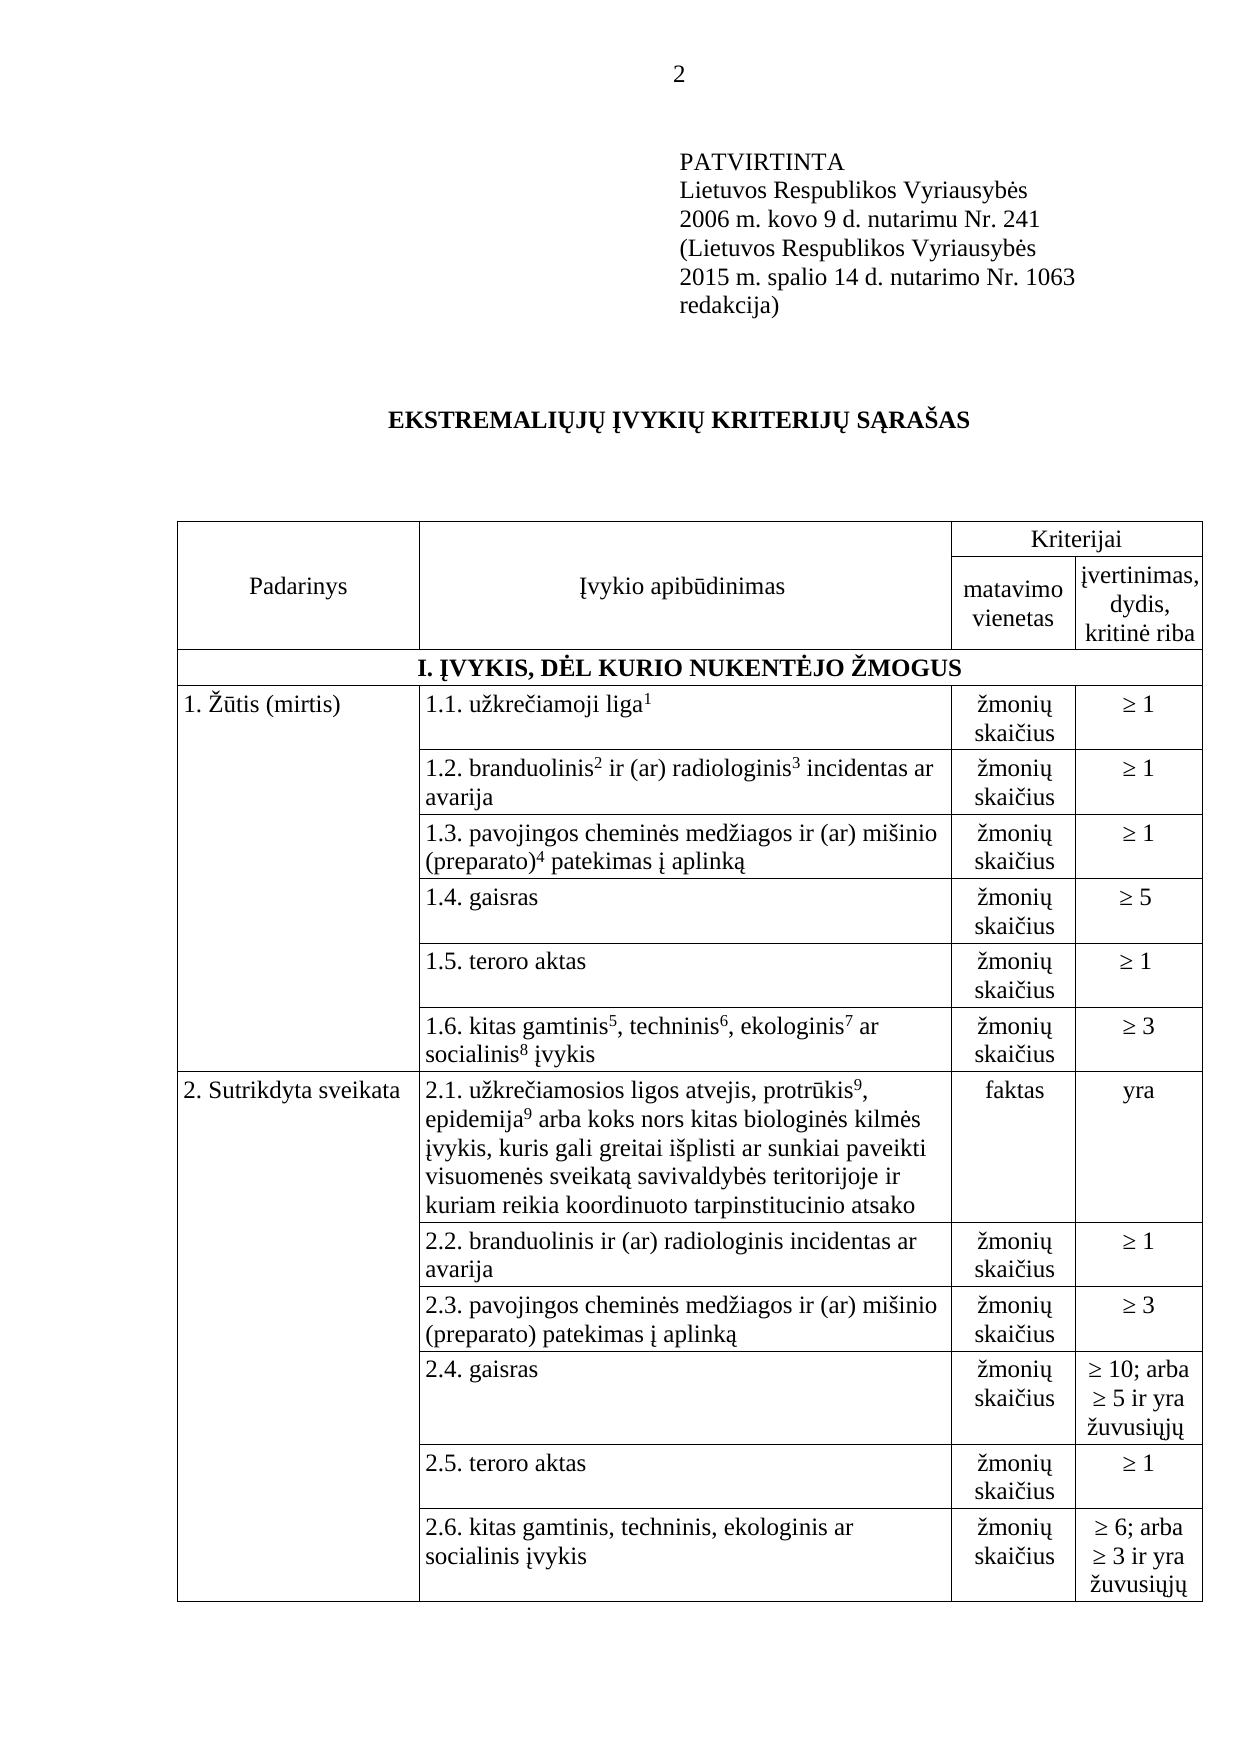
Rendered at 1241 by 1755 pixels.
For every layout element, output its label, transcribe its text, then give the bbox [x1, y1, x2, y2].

table_cell [178, 1508, 419, 1601]
table_cell žmonių skaičius [952, 944, 1075, 1007]
table_cell 1.3. pavojingos cheminės medžiagos ir (ar) mišinio (preparato)4 patekimas į aplinką [420, 815, 951, 878]
table_cell 2.2. branduolinis ir (ar) radiologinis incidentas ar avarija [420, 1223, 951, 1286]
text PATVIRTINTA Lietuvos Respublikos Vyriausybės 2006 m. kovo 9 d. nutarimu Nr. 241 (Lietuvos Respublikos Vyriausybės 2015 m. spalio 14 d. nutarimo Nr. 1063 redakcija) [679, 147, 1181, 319]
table_cell žmonių skaičius [952, 686, 1075, 749]
table_cell I. ĮVYKIS, DĖL KURIO NUKENTĖJO ŽMOGUS [178, 650, 1202, 685]
table_cell 1.2. branduolinis2 ir (ar) radiologinis3 incidentas ar avarija [420, 750, 951, 814]
table_cell [178, 878, 419, 942]
table_cell ≥ 1 [1076, 1445, 1202, 1508]
table_cell 1. Žūtis (mirtis) [178, 686, 419, 749]
table_cell [178, 1351, 419, 1444]
table_cell ≥ 1 [1076, 815, 1202, 878]
table_cell [178, 1222, 419, 1286]
table_cell 1.6. kitas gamtinis5, techninis6, ekologinis7 ar socialinis8 įvykis [420, 1008, 951, 1071]
table_cell žmonių skaičius [952, 1223, 1075, 1286]
table_cell yra [1076, 1072, 1202, 1222]
table_cell [178, 1444, 419, 1508]
table_cell 2.6. kitas gamtinis, techninis, ekologinis ar socialinis įvykis [420, 1509, 951, 1601]
table_cell žmonių skaičius [952, 879, 1075, 942]
table_cell ≥ 5 [1076, 879, 1202, 942]
table_cell 2.3. pavojingos cheminės medžiagos ir (ar) mišinio (preparato) patekimas į aplinką [420, 1287, 951, 1351]
table_cell [178, 1007, 419, 1071]
table_cell įvertinimas, dydis, kritinė riba [1076, 557, 1202, 649]
table_cell 1.1. užkrečiamoji liga1 [420, 686, 951, 749]
table_cell [178, 1286, 419, 1351]
table_cell faktas [952, 1072, 1075, 1222]
table_header Kriterijai [952, 522, 1202, 556]
table_cell žmonių skaičius [952, 1509, 1075, 1601]
table_header Padarinys [178, 522, 419, 649]
table_header Įvykio apibūdinimas [420, 522, 951, 649]
text EKSTREMALIŲJŲ ĮVYKIŲ KRITERIJų sąrašas [177, 406, 1181, 434]
table_cell ≥ 1 [1076, 1223, 1202, 1286]
table_cell ≥ 1 [1076, 686, 1202, 749]
table_cell 2.4. gaisras [420, 1352, 951, 1444]
table_cell matavimo vienetas [952, 557, 1075, 649]
table_cell ≥ 1 [1076, 944, 1202, 1007]
table_cell 2.1. užkrečiamosios ligos atvejis, protrūkis9, epidemija9 arba koks nors kitas biologinės kilmės įvykis, kuris gali greitai išplisti ar sunkiai paveikti visuomenės sveikatą savivaldybės teritorijoje ir kuriam reikia koordinuoto tarpinstitucinio atsako [420, 1072, 951, 1222]
table_cell 2.5. teroro aktas [420, 1445, 951, 1508]
table_cell žmonių skaičius [952, 815, 1075, 878]
table_cell žmonių skaičius [952, 1352, 1075, 1444]
table_cell žmonių skaičius [952, 1445, 1075, 1508]
table_cell 1.5. teroro aktas [420, 944, 951, 1007]
table_cell ≥ 3 [1076, 1287, 1202, 1351]
table_cell ≥ 1 [1076, 750, 1202, 814]
table_cell 2. Sutrikdyta sveikata [178, 1072, 419, 1222]
table_cell žmonių skaičius [952, 750, 1075, 814]
table_cell ≥ 6; arba ≥ 3 ir yra žuvusiųjų [1076, 1509, 1202, 1601]
table_cell [178, 814, 419, 878]
table_cell [178, 943, 419, 1007]
table_cell žmonių skaičius [952, 1287, 1075, 1351]
table_cell žmonių skaičius [952, 1008, 1075, 1071]
table_cell ≥ 3 [1076, 1008, 1202, 1071]
table_cell 1.4. gaisras [420, 879, 951, 942]
table_cell [178, 749, 419, 814]
table_cell ≥ 10; arba ≥ 5 ir yra žuvusiųjų [1076, 1352, 1202, 1444]
